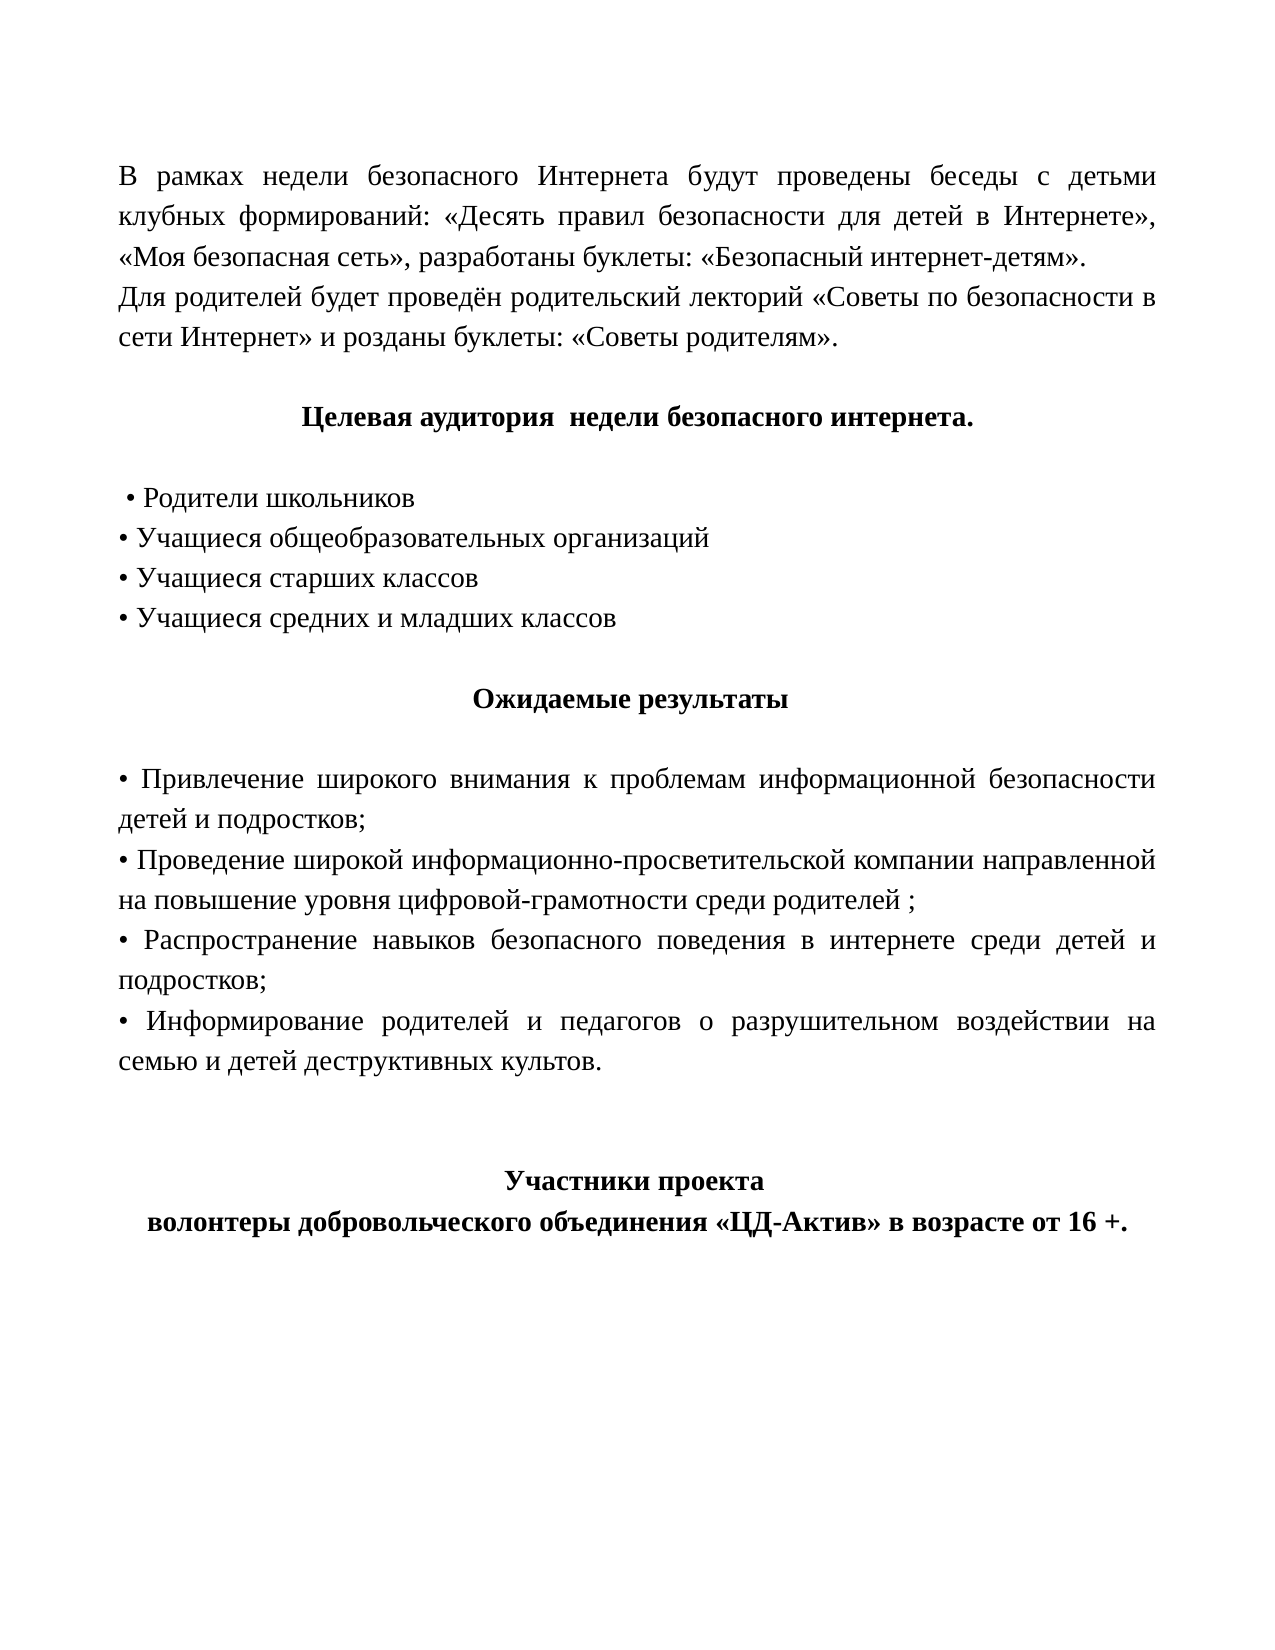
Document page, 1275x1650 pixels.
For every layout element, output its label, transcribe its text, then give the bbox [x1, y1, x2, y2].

text Целевая аудитория недели безопасного интернета. [118, 399, 1157, 433]
text Для родителей будет проведён родительский лекторий «Советы по безопасности в сети Интернет» и розданы буклеты: «Советы родителям». [118, 279, 1157, 353]
text Участники проекта [118, 1163, 1157, 1197]
text волонтеры добровольческого объединения «ЦД-Актив» в возрасте от 16 +. [118, 1204, 1157, 1237]
text Ожидаемые результаты [118, 681, 1157, 714]
text • Учащиеся средних и младших классов [118, 601, 1157, 634]
text • Информирование родителей и педагогов о разрушительном воздействии на семью и детей деструктивных культов. [118, 1003, 1157, 1076]
text • Родители школьников [118, 480, 1157, 513]
text • Учащиеся общеобразовательных организаций [118, 520, 1157, 554]
text • Учащиеся старших классов [118, 560, 1157, 594]
text В рамках недели безопасного Интернета будут проведены беседы с детьми клубных формирований: «Десять правил безопасности для детей в Интернете», «Моя безопасная сеть», разработаны буклеты: «Безопасный интернет-детям». [118, 158, 1157, 272]
text • Проведение широкой информационно-просветительской компании направленной на повышение уровня цифровой-грамотности среди родителей ; [118, 842, 1157, 916]
text • Распространение навыков безопасного поведения в интернете среди детей и подростков; [118, 922, 1157, 996]
text • Привлечение широкого внимания к проблемам информационной безопасности детей и подростков; [118, 761, 1157, 835]
